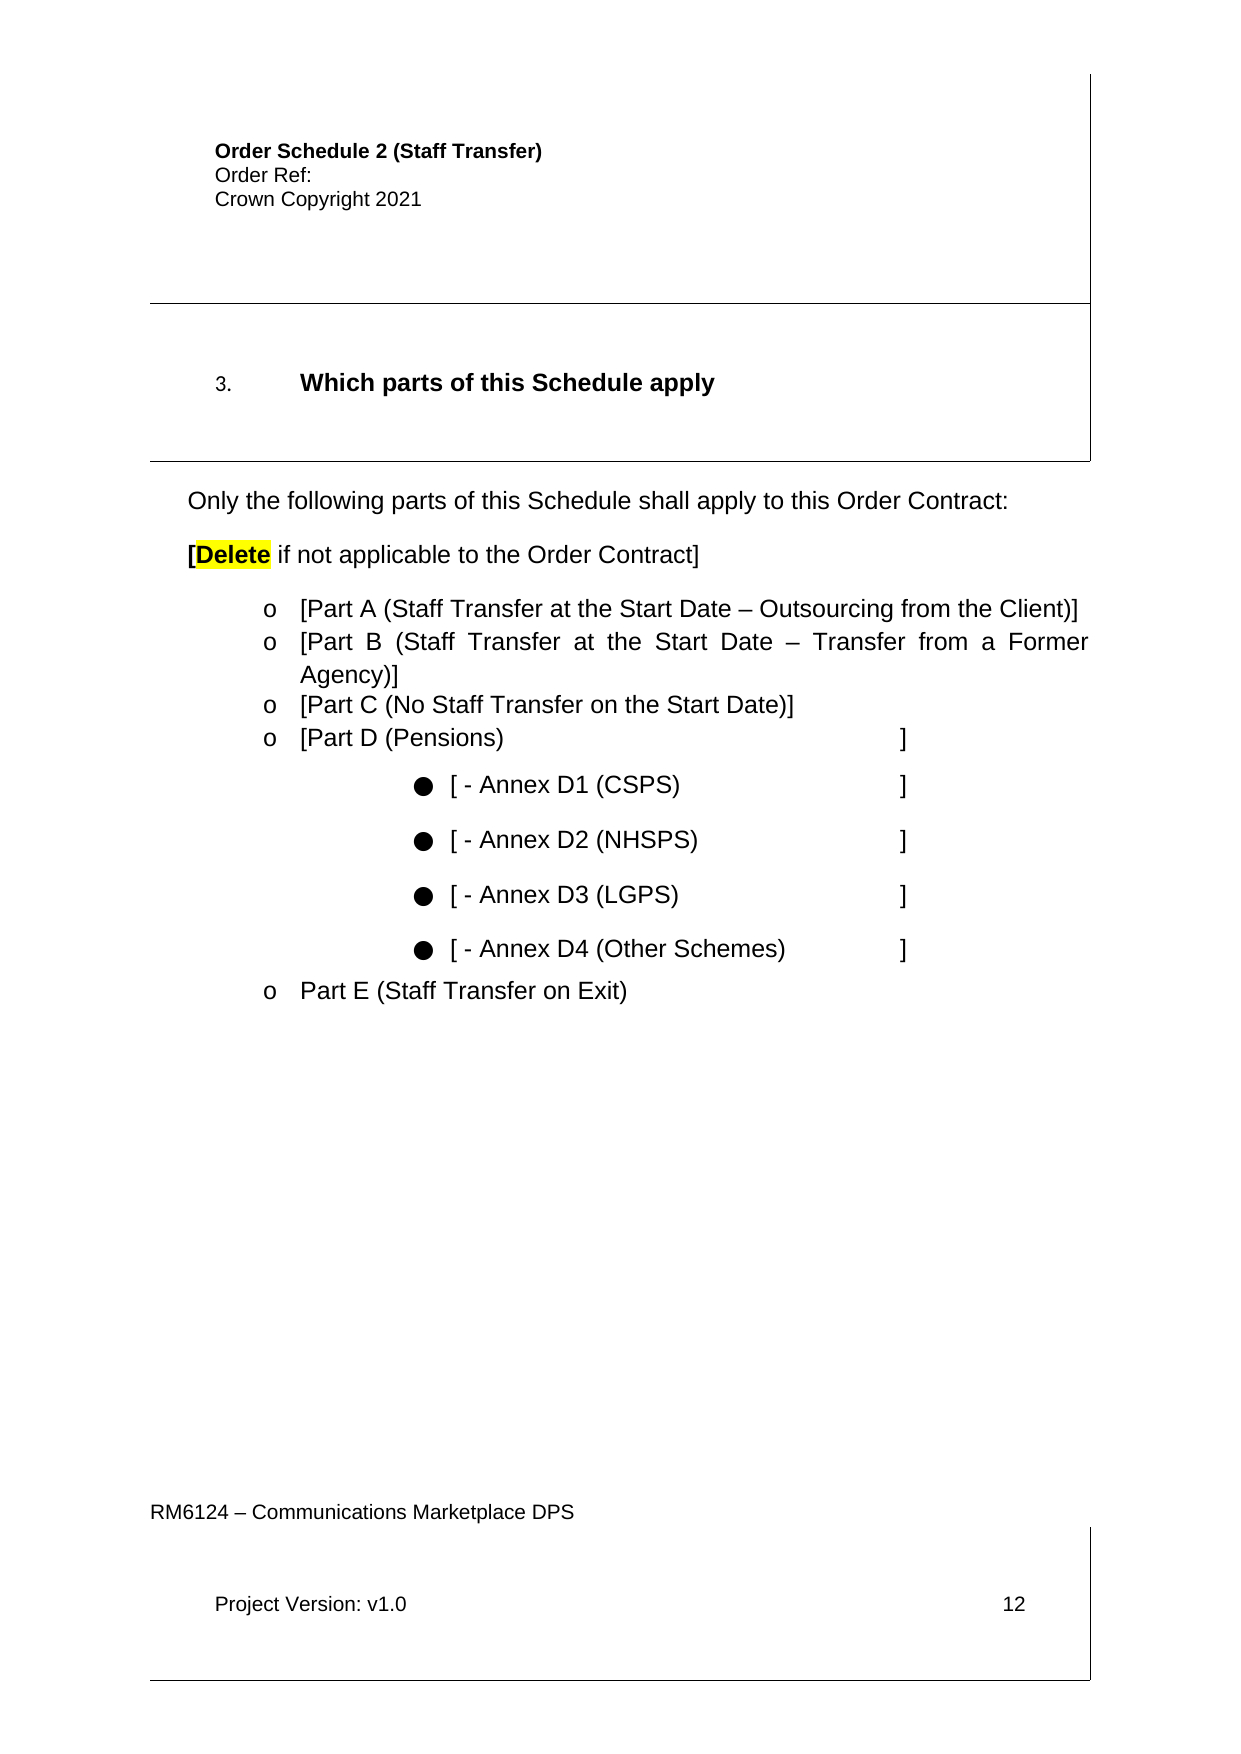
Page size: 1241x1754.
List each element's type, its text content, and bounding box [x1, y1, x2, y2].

list [Part D (Pensions) ] [262, 723, 1090, 754]
list [Part C (No Staff Transfer on the Start Date)] [262, 690, 1090, 721]
list Which parts of this Schedule apply [150, 303, 1090, 461]
list [ - Annex D3 (LGPS) ] [412, 866, 1090, 917]
list [ - Annex D1 (CSPS) ] [412, 756, 1090, 808]
text [Delete if not applicable to the Order Contract] [187, 540, 1090, 569]
text Only the following parts of this Schedule shall apply to this Order Contract: [187, 486, 1090, 515]
list [Part A (Staff Transfer at the Start Date – Outsourcing from the Client)] [262, 594, 1090, 625]
list Part E (Staff Transfer on Exit) [262, 976, 1090, 1007]
list [ - Annex D4 (Other Schemes) ] [412, 921, 1090, 972]
list [ - Annex D2 (NHSPS) ] [412, 811, 1090, 862]
list [Part B (Staff Transfer at the Start Date – Transfer from a Former Agency)] [262, 627, 1090, 688]
